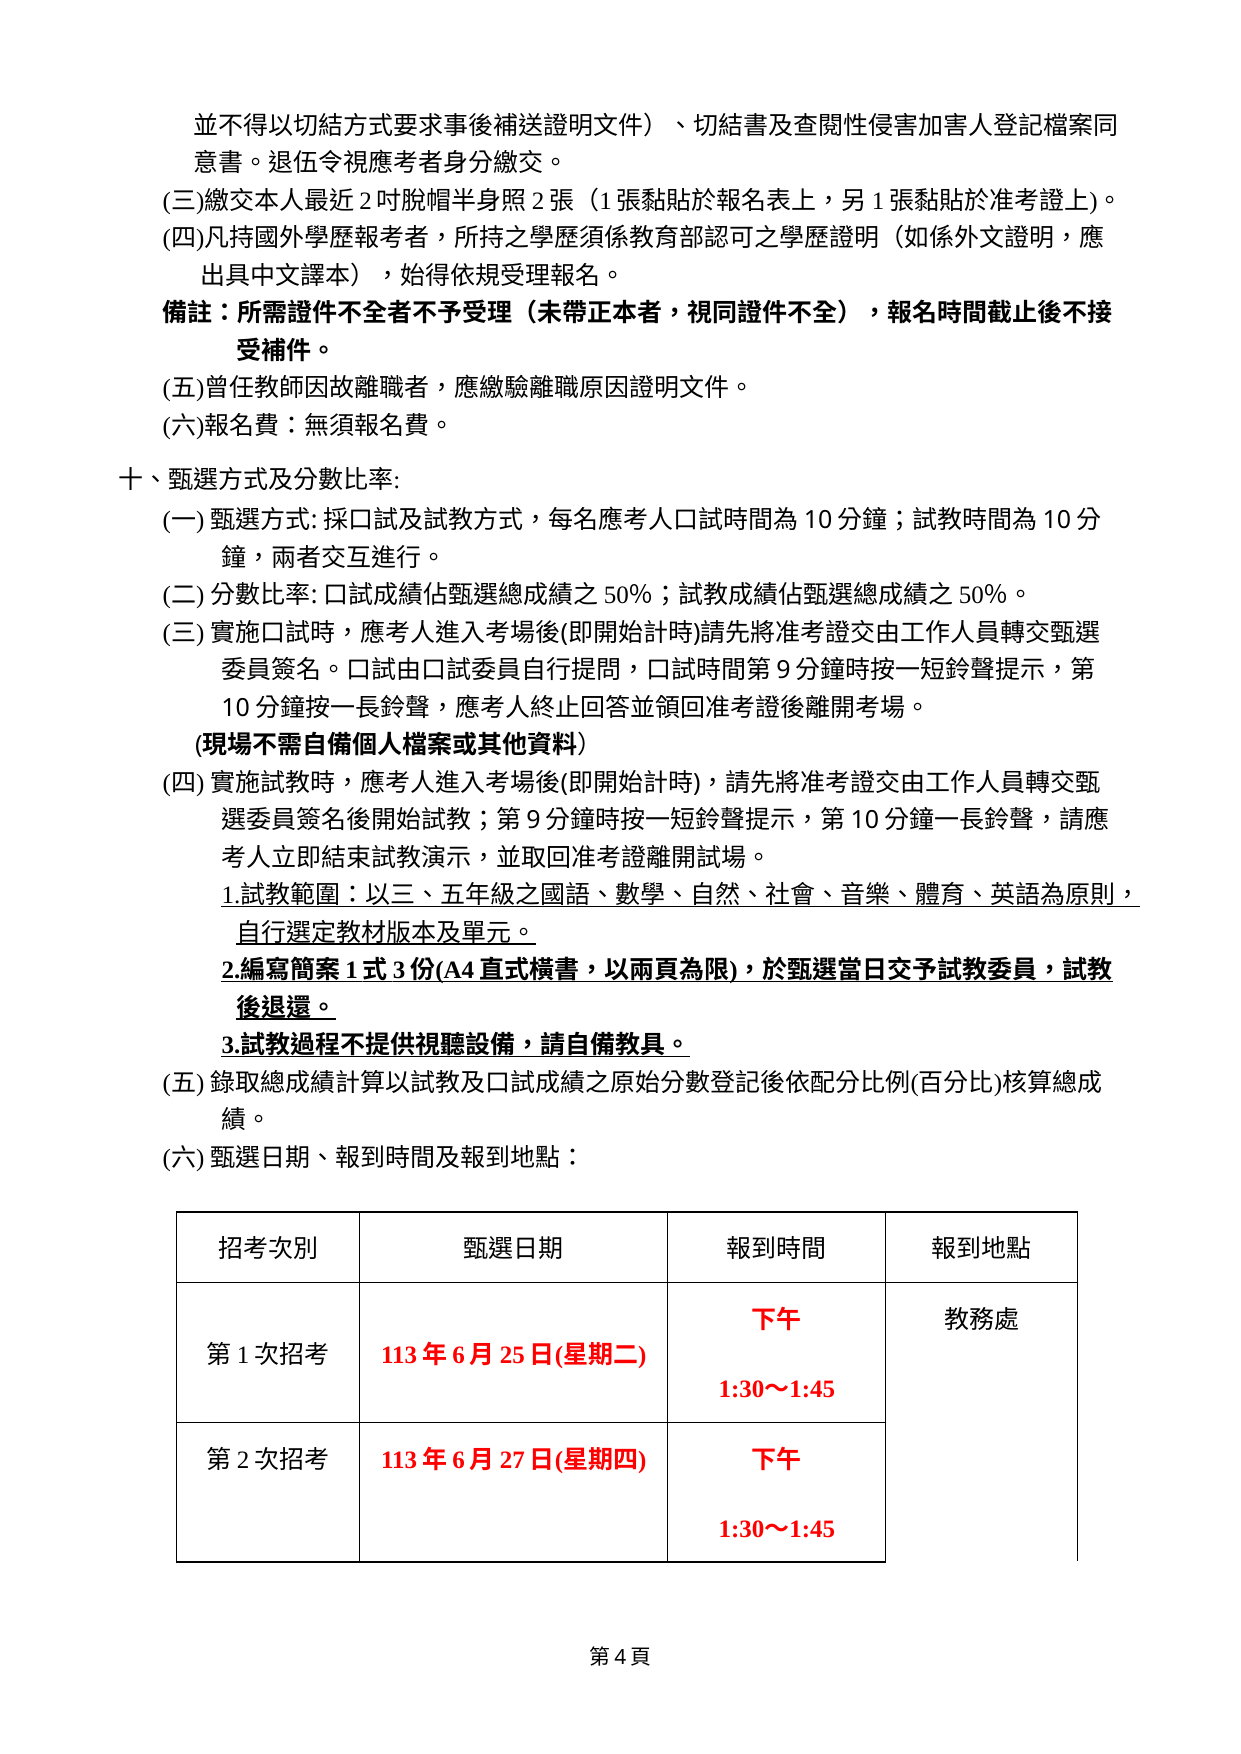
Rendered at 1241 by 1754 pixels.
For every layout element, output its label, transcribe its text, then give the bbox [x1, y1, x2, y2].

text (四)凡持國外學歷報考者，所持之學歷須係教育部認可之學歷證明（如係外文證明，應出具中文譯本），始得依規受理報名。 [162, 217, 1122, 292]
text (一) 甄選方式: 採口試及試教方式，每名應考人口試時間為10分鐘；試教時間為10分鐘，兩者交互進行。 [162, 499, 1122, 574]
text (六) 甄選日期、報到時間及報到地點： [162, 1136, 1122, 1174]
table_cell 第2次招考 [177, 1423, 359, 1561]
text (六)報名費：無須報名費。 [162, 404, 1122, 442]
text (四) 實施試教時，應考人進入考場後(即開始計時)，請先將准考證交由工作人員轉交甄選委員簽名後開始試教；第9分鐘時按一短鈴聲提示，第10分鐘一長鈴聲，請應考人立即結束試教演示，並取回准考證離開試場。 [162, 761, 1122, 874]
text 3.試教過程不提供視聽設備，請自備教具。 [221, 1024, 1122, 1061]
text 十、甄選方式及分數比率: [118, 459, 1122, 495]
table_cell 下午 1:30～1:45 [668, 1423, 885, 1561]
text (二) 分數比率: 口試成績佔甄選總成績之50％；試教成績佔甄選總成績之50％。 [162, 574, 1122, 611]
text (三) 實施口試時，應考人進入考場後(即開始計時)請先將准考證交由工作人員轉交甄選委員簽名。口試由口試委員自行提問，口試時間第9分鐘時按一短鈴聲提示，第10分鐘按一長鈴聲，應考人終止回答並領回准考證後離開考場。 [162, 611, 1122, 724]
text (五) 錄取總成績計算以試教及口試成績之原始分數登記後依配分比例(百分比)核算總成 績。 [162, 1061, 1122, 1136]
table_header 報到地點 [886, 1213, 1077, 1282]
text 1.試教範圍：以三、五年級之國語、數學、自然、社會、音樂、體育、英語為原則，自行選定教材版本及單元。 [221, 874, 1122, 906]
table_cell 113年6月25日(星期二) [360, 1283, 667, 1422]
text 並不得以切結方式要求事後補送證明文件）、切結書及查閱性侵害加害人登記檔案同意書。退伍令視應考者身分繳交。 [163, 104, 1122, 179]
table_cell 113年6月27日(星期四) [360, 1423, 667, 1561]
table_cell 第1次招考 [177, 1283, 359, 1422]
table_cell 下午 1:30～1:45 [668, 1283, 885, 1422]
text (五)曾任教師因故離職者，應繳驗離職原因證明文件。 [162, 367, 1122, 404]
table_header 甄選日期 [360, 1213, 667, 1282]
text 備註：所需證件不全者不予受理（未帶正本者，視同證件不全），報名時間截止後不接受補件。 [162, 292, 1122, 367]
text (三)繳交本人最近2吋脫帽半身照2張（1張黏貼於報名表上，另1張黏貼於准考證上)。 [162, 179, 1122, 217]
table_header 招考次別 [177, 1213, 359, 1282]
table_header 報到時間 [668, 1213, 885, 1282]
text 1.試教範圍：以三、五年級之國語、數學、自然、社會、音樂、體育、英語為原則，自行選定教材版本及單元。 [221, 907, 1122, 949]
text (現場不需自備個人檔案或其他資料） [162, 724, 1122, 761]
table_cell 教務處 [886, 1283, 1077, 1561]
text 2.編寫簡案1式3份(A4直式橫書，以兩頁為限)，於甄選當日交予試教委員，試教後退還。 [221, 949, 1122, 1024]
